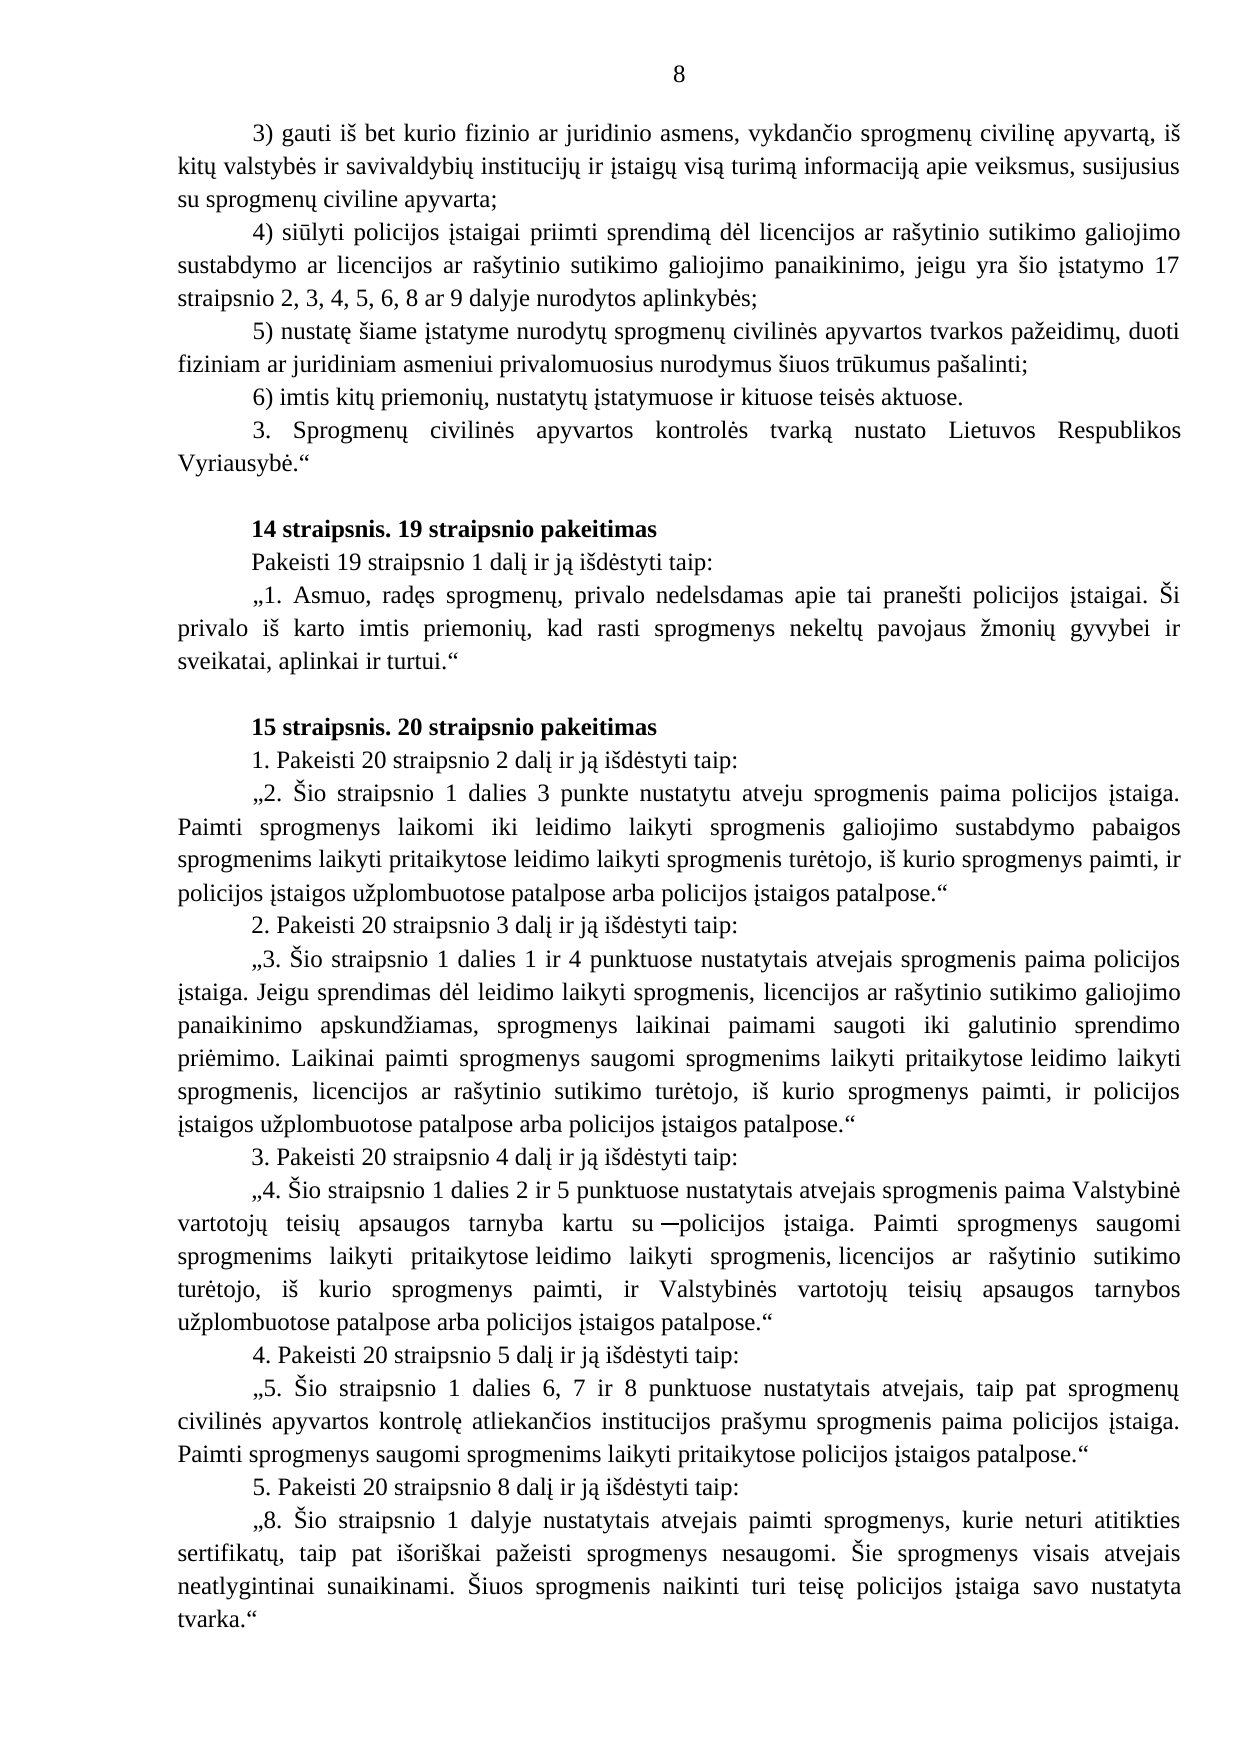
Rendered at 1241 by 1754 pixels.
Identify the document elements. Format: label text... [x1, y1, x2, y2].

text 2. Pakeisti 20 straipsnio 3 dalį ir ją išdėstyti taip: [177, 911, 1181, 939]
text 4) siūlyti policijos įstaigai priimti sprendimą dėl licencijos ar rašytinio sutikimo galiojimo sustabdymo ar licencijos ar rašytinio sutikimo galiojimo panaikinimo, jeigu yra šio įstatymo 17 straipsnio 2, 3, 4, 5, 6, 8 ar 9 dalyje nurodytos aplinkybės; [177, 217, 1181, 312]
text 6) imtis kitų priemonių, nustatytų įstatymuose ir kituose teisės aktuose. [177, 382, 1181, 411]
text 5. Pakeisti 20 straipsnio 8 dalį ir ją išdėstyti taip: [177, 1472, 1181, 1501]
text „2. Šio straipsnio 1 dalies 3 punkte nustatytu atveju sprogmenis paima policijos įstaiga. Paimti sprogmenys laikomi iki leidimo laikyti sprogmenis galiojimo sustabdymo pabaigos sprogmenims laikyti pritaikytose leidimo laikyti sprogmenis turėtojo, iš kurio sprogmenys paimti, ir policijos įstaigos užplombuotose patalpose arba policijos įstaigos patalpose.“ [177, 778, 1181, 906]
text „8. Šio straipsnio 1 dalyje nustatytais atvejais paimti sprogmenys, kurie neturi atitikties sertifikatų, taip pat išoriškai pažeisti sprogmenys nesaugomi. Šie sprogmenys visais atvejais neatlygintinai sunaikinami. Šiuos sprogmenis naikinti turi teisę policijos įstaiga savo nustatyta tvarka.“ [177, 1505, 1181, 1633]
text 4. Pakeisti 20 straipsnio 5 dalį ir ją išdėstyti taip: [177, 1340, 1181, 1369]
text 5) nustatę šiame įstatyme nurodytų sprogmenų civilinės apyvartos tvarkos pažeidimų, duoti fiziniam ar juridiniam asmeniui privalomuosius nurodymus šiuos trūkumus pašalinti; [177, 316, 1181, 378]
text 3. Pakeisti 20 straipsnio 4 dalį ir ją išdėstyti taip: [177, 1142, 1181, 1171]
text „3. Šio straipsnio 1 dalies 1 ir 4 punktuose nustatytais atvejais sprogmenis paima policijos įstaiga. Jeigu sprendimas dėl leidimo laikyti sprogmenis, licencijos ar rašytinio sutikimo galiojimo panaikinimo apskundžiamas, sprogmenys laikinai paimami saugoti iki galutinio sprendimo priėmimo. Laikinai paimti sprogmenys saugomi sprogmenims laikyti pritaikytose leidimo laikyti sprogmenis, licencijos ar rašytinio sutikimo turėtojo, iš kurio sprogmenys paimti, ir policijos įstaigos užplombuotose patalpose arba policijos įstaigos patalpose.“ [177, 944, 1181, 1137]
text Pakeisti 19 straipsnio 1 dalį ir ją išdėstyti taip: [177, 547, 1181, 576]
text 3) gauti iš bet kurio fizinio ar juridinio asmens, vykdančio sprogmenų civilinę apyvartą, iš kitų valstybės ir savivaldybių institucijų ir įstaigų visą turimą informaciją apie veiksmus, susijusius su sprogmenų civiline apyvarta; [177, 118, 1181, 213]
text „5. Šio straipsnio 1 dalies 6, 7 ir 8 punktuose nustatytais atvejais, taip pat sprogmenų civilinės apyvartos kontrolę atliekančios institucijos prašymu sprogmenis paima policijos įstaiga. Paimti sprogmenys saugomi sprogmenims laikyti pritaikytose policijos įstaigos patalpose.“ [177, 1373, 1181, 1468]
text „1. Asmuo, radęs sprogmenų, privalo nedelsdamas apie tai pranešti policijos įstaigai. Ši privalo iš karto imtis priemonių, kad rasti sprogmenys nekeltų pavojaus žmonių gyvybei ir sveikatai, aplinkai ir turtui.“ [177, 580, 1181, 675]
text „4. Šio straipsnio 1 dalies 2 ir 5 punktuose nustatytais atvejais sprogmenis paima Valstybinė vartotojų teisių apsaugos tarnyba kartu su policijos įstaiga. Paimti sprogmenys saugomi sprogmenims laikyti pritaikytose leidimo laikyti sprogmenis, licencijos ar rašytinio sutikimo turėtojo, iš kurio sprogmenys paimti, ir Valstybinės vartotojų teisių apsaugos tarnybos užplombuotose patalpose arba policijos įstaigos patalpose.“ [177, 1175, 1181, 1336]
text 3. Sprogmenų civilinės apyvartos kontrolės tvarką nustato Lietuvos Respublikos Vyriausybė.“ [177, 415, 1181, 477]
text 14 straipsnis. 19 straipsnio pakeitimas [177, 514, 1181, 543]
text 1. Pakeisti 20 straipsnio 2 dalį ir ją išdėstyti taip: [177, 746, 1181, 774]
text 15 straipsnis. 20 straipsnio pakeitimas [177, 712, 1181, 741]
